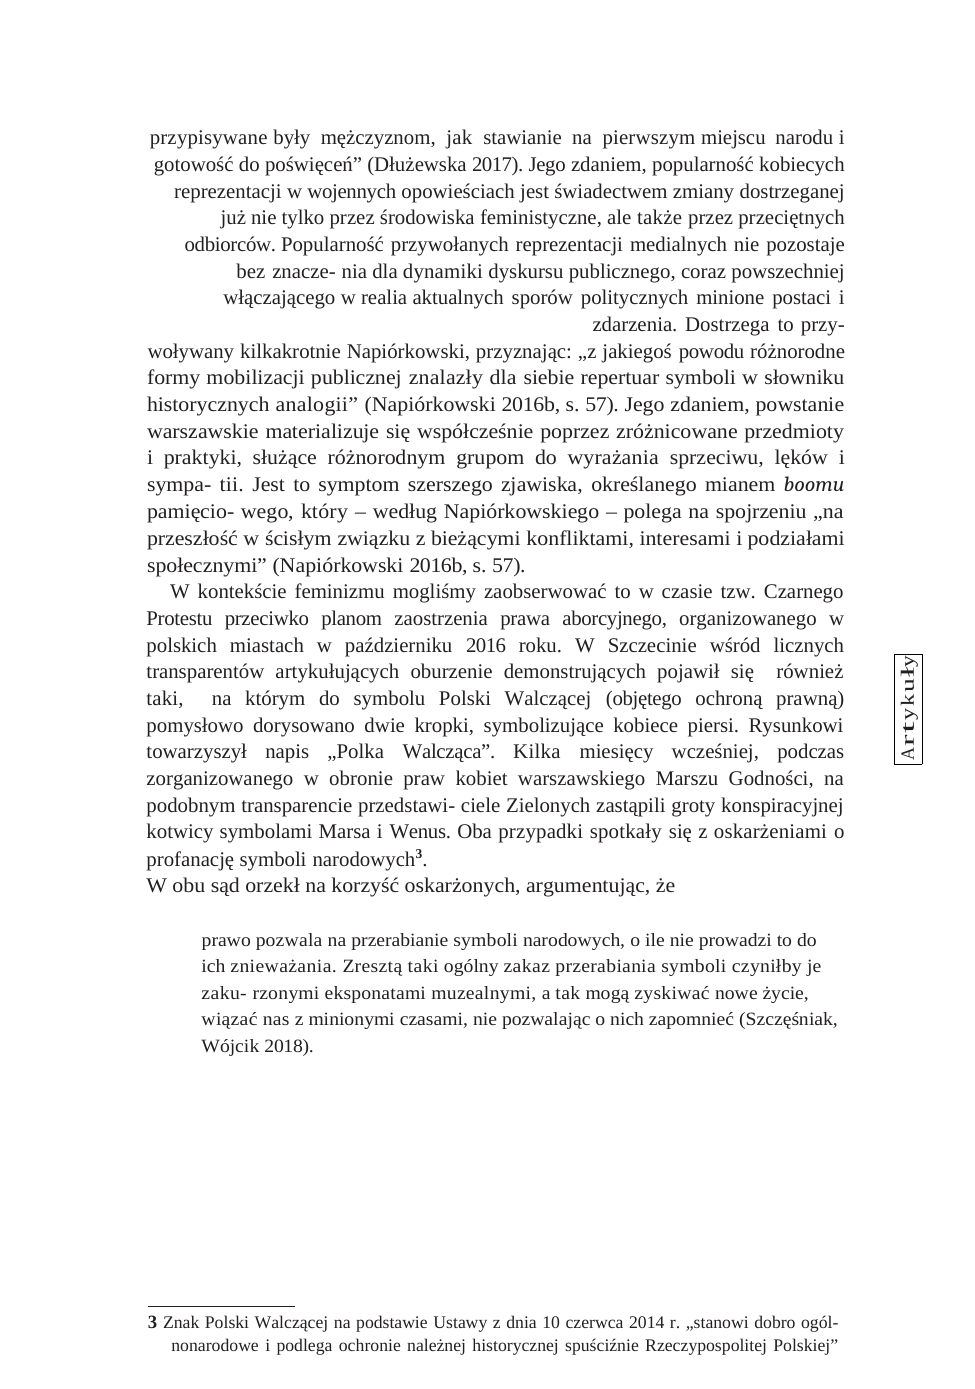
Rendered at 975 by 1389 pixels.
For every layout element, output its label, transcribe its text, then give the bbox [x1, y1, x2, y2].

text W obu sąd orzekł na korzyść oskarżonych, argumentując, że [146, 874, 856, 898]
text woływany kilkakrotnie Napiórkowski, przyznając: „z jakiegoś powodu różnorodne formy mobilizacji publicznej znalazły dla siebie repertuar symboli w słowniku historycznych analogii” (Napiórkowski 2016b, s. 57). Jego zdaniem, powstanie warszawskie materializuje się współcześnie poprzez zróżnicowane przedmioty i praktyki, służące różnorodnym grupom do wyrażania sprzeciwu, lęków i sympa- tii. Jest to symptom szerszego zjawiska, określanego mianem boomu pamięcio- wego, który – według Napiórkowskiego – polega na spojrzeniu „na przeszłość w ścisłym związku z bieżącymi konfliktami, interesami i podziałami społecznymi” (Napiórkowski 2016b, s. 57). [147, 338, 845, 577]
text W kontekście feminizmu mogliśmy zaobserwować to w czasie tzw. Czarnego Protestu przeciwko planom zaostrzenia prawa aborcyjnego, organizowanego w polskich miastach w październiku 2016 roku. W Szczecinie wśród licznych transparentów artykułujących oburzenie demonstrujących pojawił się również taki, na którym do symbolu Polski Walczącej (objętego ochroną prawną) pomysłowo dorysowano dwie kropki, symbolizujące kobiece piersi. Rysunkowi towarzyszył napis „Polka Walcząca”. Kilka miesięcy wcześniej, podczas zorganizowanego w obronie praw kobiet warszawskiego Marszu Godności, na podobnym transparencie przedstawi- ciele Zielonych zastąpili groty konspiracyjnej kotwicy symbolami Marsa i Wenus. Oba przypadki spotkały się z oskarżeniami o profanację symboli narodowych3. [146, 579, 844, 871]
text 3 Znak Polski Walczącej na podstawie Ustawy z dnia 10 czerwca 2014 r. „stanowi dobro ogól- nonarodowe i podlega ochronie należnej historycznej spuściźnie Rzeczypospolitej Polskiej” [148, 1304, 839, 1355]
text przypisywane były mężczyznom, jak stawianie na pierwszym miejscu narodu i gotowość do poświęceń” (Dłużewska 2017). Jego zdaniem, popularność kobiecych reprezentacji w wojennych opowieściach jest świadectwem zmiany dostrzeganej już nie tylko przez środowiska feministyczne, ale także przez przeciętnych odbiorców. Popularność przywołanych reprezentacji medialnych nie pozostaje bez znacze- nia dla dynamiki dyskursu publicznego, coraz powszechniej włączającego w realia aktualnych sporów politycznych minione postaci i zdarzenia. Dostrzega to przy- [149, 125, 844, 336]
text Artykuły [896, 656, 922, 761]
text prawo pozwala na przerabianie symboli narodowych, o ile nie prowadzi to do ich znieważania. Zresztą taki ogólny zakaz przerabiania symboli czyniłby je zaku- rzonymi eksponatami muzealnymi, a tak mogą zyskiwać nowe życie, wiązać nas z minionymi czasami, nie pozwalając o nich zapomnieć (Szczęśniak, Wójcik 2018). [201, 929, 844, 1056]
